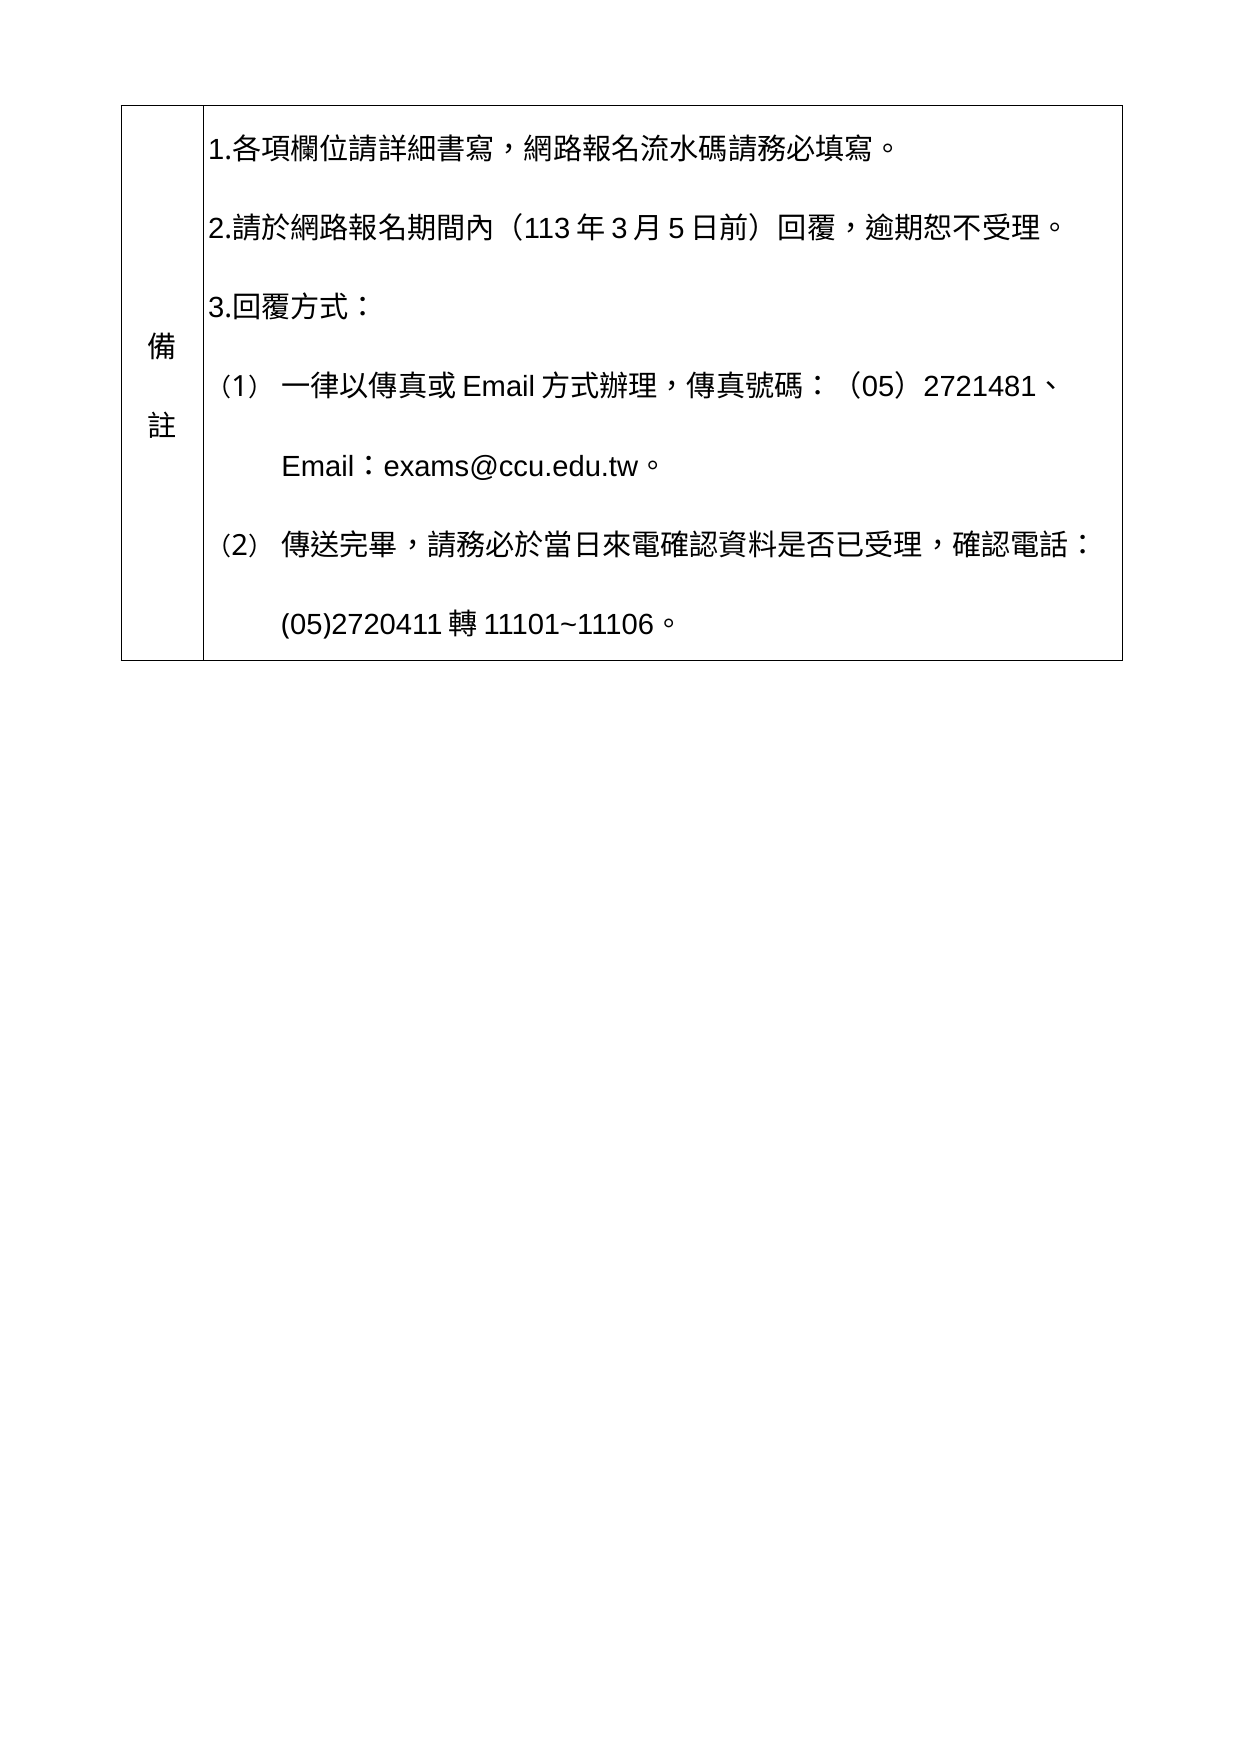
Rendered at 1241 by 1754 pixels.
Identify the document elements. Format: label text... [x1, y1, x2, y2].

table_cell 備 註 [122, 106, 203, 660]
table_cell 1.各項欄位請詳細書寫，網路報名流水碼請務必填寫。 2.請於網路報名期間內（113年3月5日前）回覆，逾期恕不受理。 3.回覆方式： 一律以傳真或Email方式辦理，傳真號碼：（05）2721481、 Email：exams@ccu.edu.tw。 傳送完畢，請務必於當日來電確認資料是否已受理，確認電話：(05)2720411轉11101~11106。 [204, 106, 1122, 660]
